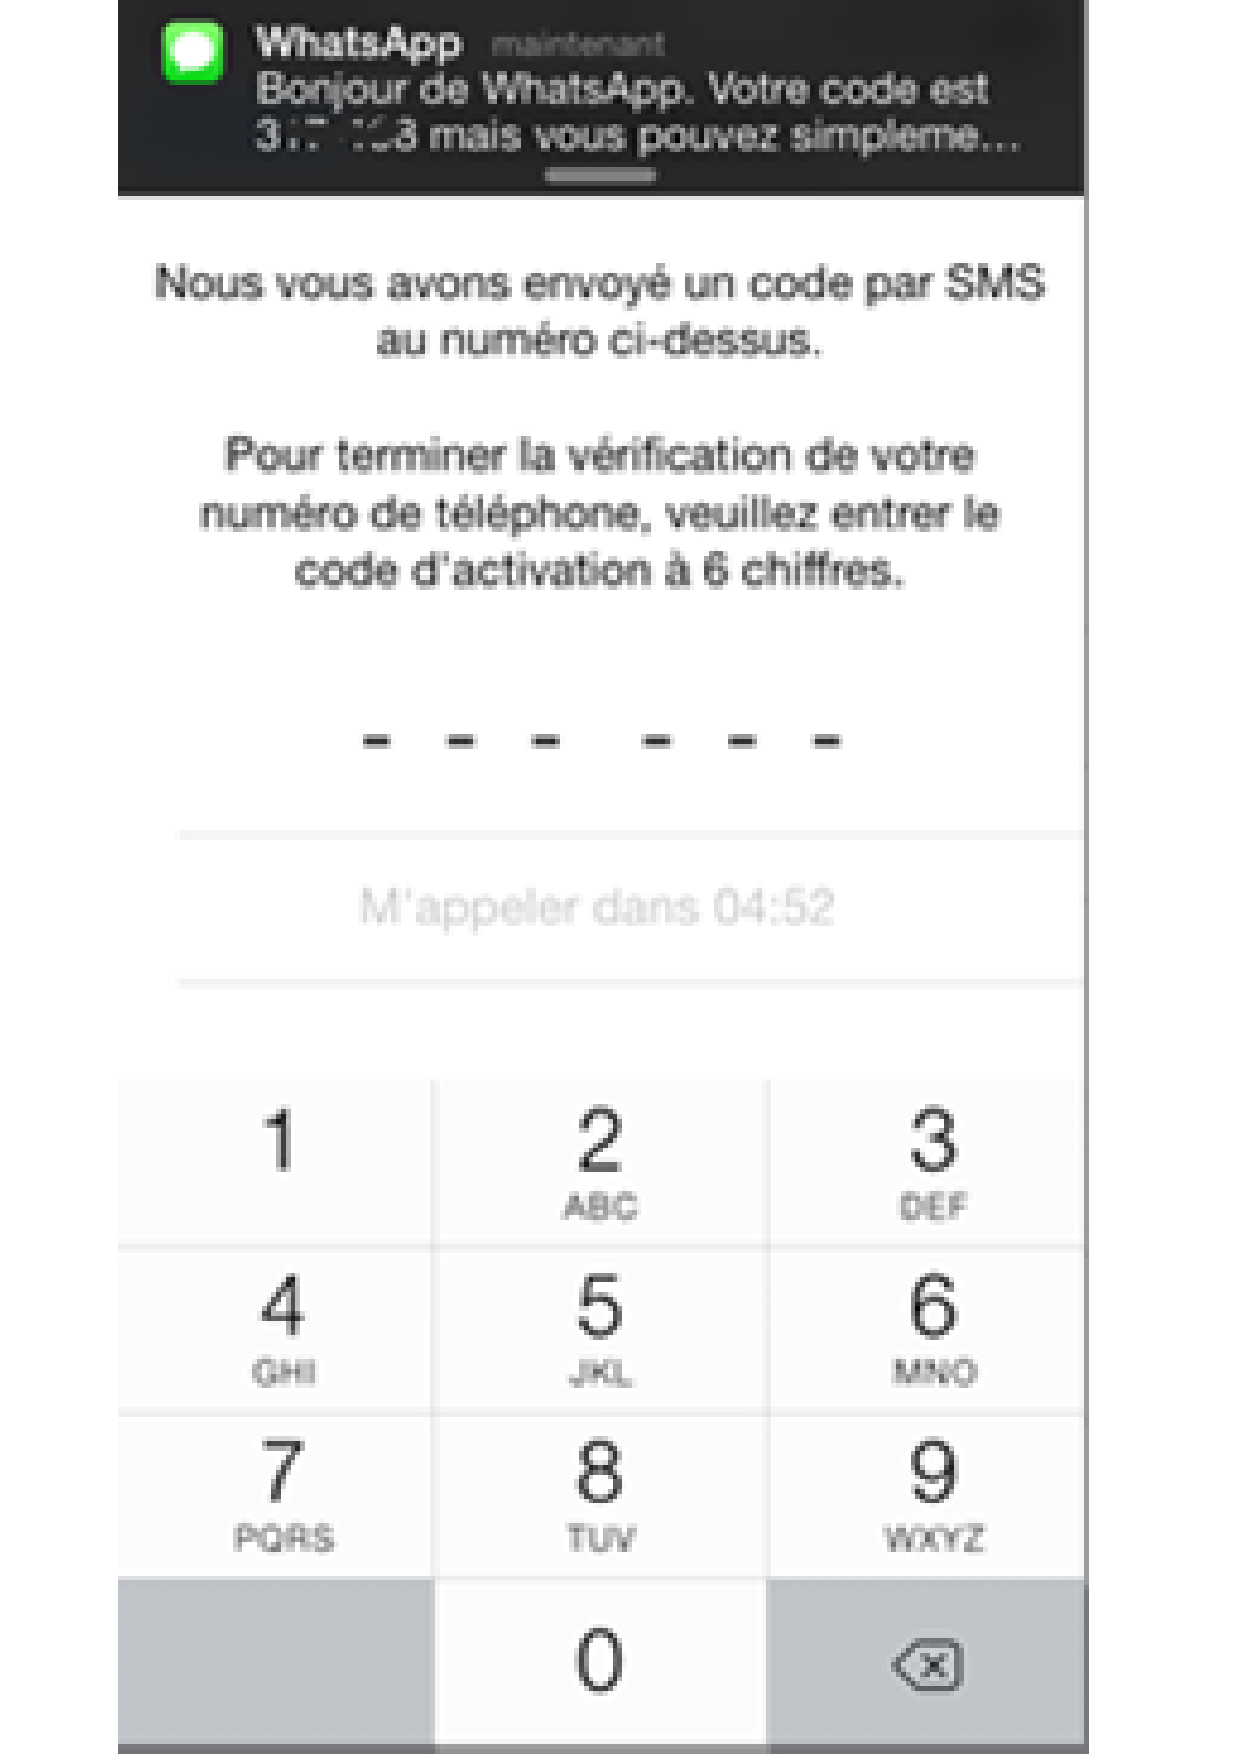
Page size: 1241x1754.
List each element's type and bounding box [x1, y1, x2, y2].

picture [118, 0, 1089, 1754]
